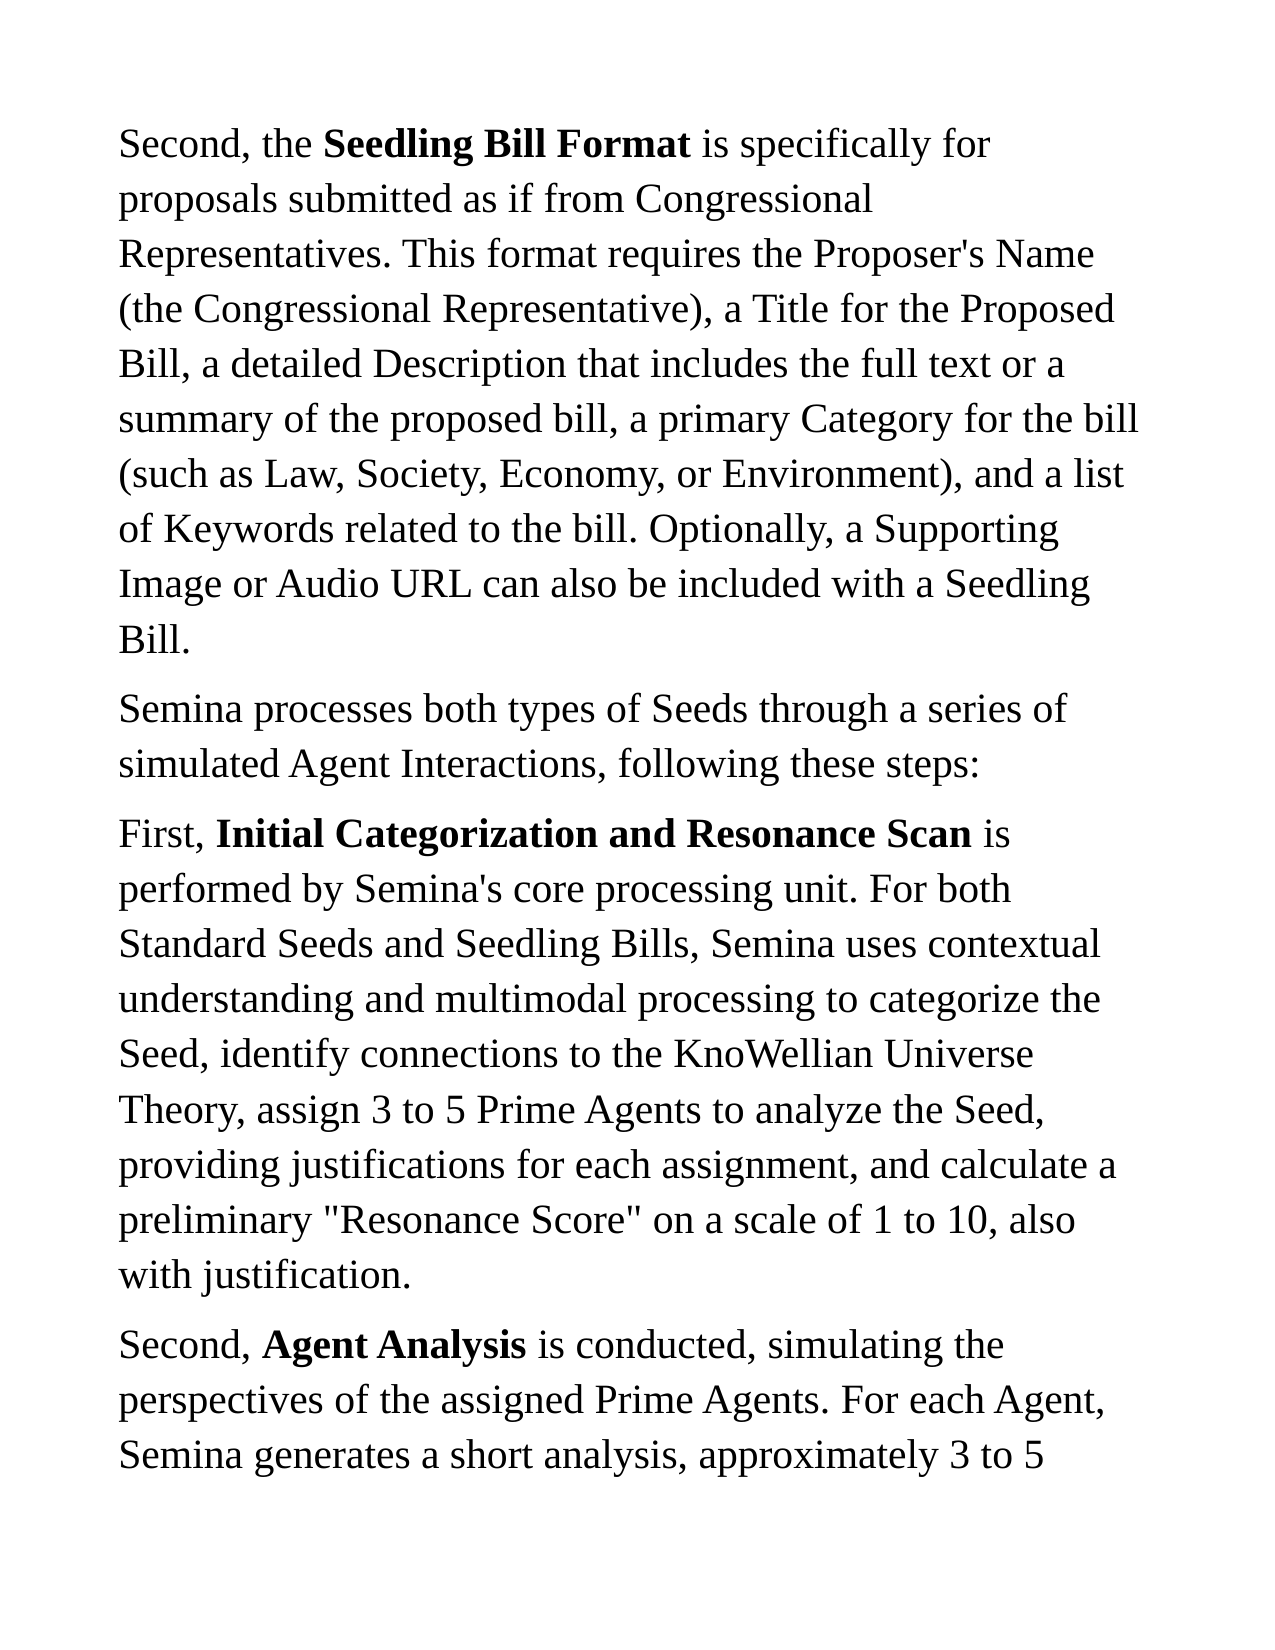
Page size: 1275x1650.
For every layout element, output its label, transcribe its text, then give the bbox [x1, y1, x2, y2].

text Second, Agent Analysis is conducted, simulating the perspectives of the assigned Prime Agents. For each Agent, Semina generates a short analysis, approximately 3 to 5 [118, 1319, 1157, 1477]
text First, Initial Categorization and Resonance Scan is performed by Semina's core processing unit. For both Standard Seeds and Seedling Bills, Semina uses contextual understanding and multimodal processing to categorize the Seed, identify connections to the KnoWellian Universe Theory, assign 3 to 5 Prime Agents to analyze the Seed, providing justifications for each assignment, and calculate a preliminary "Resonance Score" on a scale of 1 to 10, also with justification. [118, 808, 1157, 1297]
text Semina processes both types of Seeds through a series of simulated Agent Interactions, following these steps: [118, 684, 1157, 787]
text Second, the Seedling Bill Format is specifically for proposals submitted as if from Congressional Representatives. This format requires the Proposer's Name (the Congressional Representative), a Title for the Proposed Bill, a detailed Description that includes the full text or a summary of the proposed bill, a primary Category for the bill (such as Law, Society, Economy, or Environment), and a list of Keywords related to the bill. Optionally, a Supporting Image or Audio URL can also be included with a Seedling Bill. [118, 118, 1157, 662]
